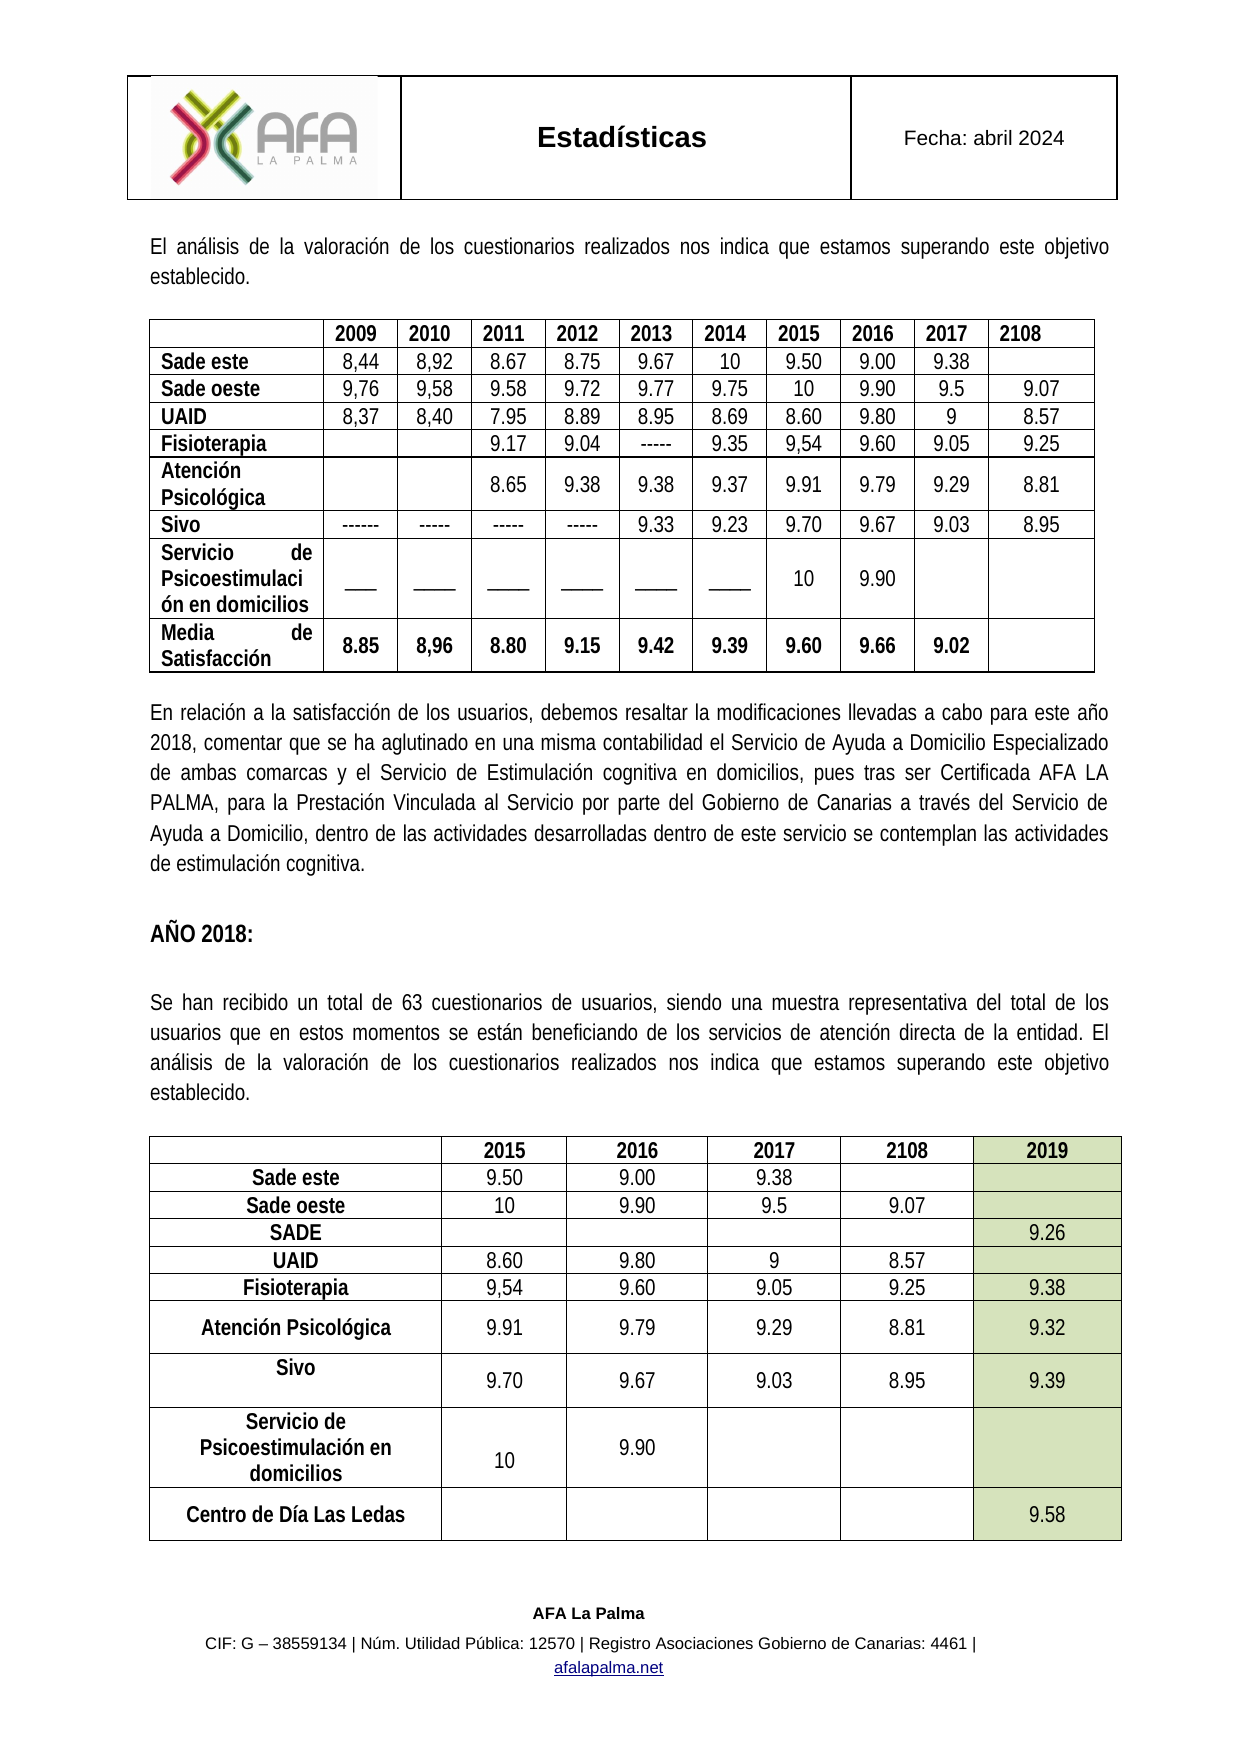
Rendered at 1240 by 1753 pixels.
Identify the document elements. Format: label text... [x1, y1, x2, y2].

table_cell 9.07 [841, 1192, 973, 1218]
table_cell [989, 619, 1094, 671]
table_cell 9,76 [324, 375, 397, 402]
table_cell 9.80 [841, 403, 914, 429]
table_cell 9.33 [620, 511, 692, 537]
table_cell 9.38 [708, 1164, 840, 1191]
table_cell ____ [472, 539, 545, 618]
table_cell [841, 1408, 973, 1487]
table_cell 8,37 [324, 403, 397, 429]
text AÑO 2018: [150, 919, 1034, 948]
table_cell 9.77 [620, 375, 692, 402]
table_cell 9.05 [915, 430, 988, 456]
table_cell 9.79 [567, 1301, 707, 1353]
table_cell ----- [620, 430, 692, 456]
table_cell 9.04 [546, 430, 619, 456]
table_cell 10 [442, 1408, 566, 1487]
table_cell [324, 430, 397, 456]
table_cell ____ [693, 539, 766, 618]
table_cell 9.50 [442, 1164, 566, 1191]
table_cell [442, 1219, 566, 1246]
table_cell [708, 1408, 840, 1487]
table_cell 9.38 [974, 1274, 1121, 1300]
table_header 2108 [989, 320, 1094, 347]
table_cell 8.80 [472, 619, 545, 671]
table_cell 8.60 [767, 403, 840, 429]
table_cell 8.67 [472, 348, 545, 374]
table_cell 10 [442, 1192, 566, 1218]
table_cell 9,54 [442, 1274, 566, 1300]
table_cell 8.95 [620, 403, 692, 429]
table_cell 9.5 [708, 1192, 840, 1218]
table_cell 9.90 [841, 375, 914, 402]
table_cell 9.38 [620, 458, 692, 510]
table_cell 9.07 [989, 375, 1094, 402]
table_cell 8.95 [989, 511, 1094, 537]
table_cell [567, 1488, 707, 1540]
table_cell 8.75 [546, 348, 619, 374]
table_cell Servicio de Psicoestimulación en domicilios [150, 1408, 441, 1487]
table_cell 9.80 [567, 1247, 707, 1273]
table_cell 8.89 [546, 403, 619, 429]
table_cell 8,44 [324, 348, 397, 374]
table_cell Sivo [150, 1354, 441, 1407]
table_cell 9 [915, 403, 988, 429]
table_cell ------ [324, 511, 397, 537]
table_cell 8.81 [841, 1301, 973, 1353]
table_header 2017 [915, 320, 988, 347]
table_cell 8.65 [472, 458, 545, 510]
table_cell 8.69 [693, 403, 766, 429]
table_cell 9.58 [974, 1488, 1121, 1540]
table_cell [974, 1192, 1121, 1218]
table_cell 9.39 [974, 1354, 1121, 1407]
table_cell 9.91 [767, 458, 840, 510]
table_cell 9.70 [767, 511, 840, 537]
table_cell 8.60 [442, 1247, 566, 1273]
table_cell [708, 1219, 840, 1246]
table_header 2014 [693, 320, 766, 347]
table_cell 9.17 [472, 430, 545, 456]
table_cell 8.85 [324, 619, 397, 671]
table_cell [708, 1488, 840, 1540]
table_cell 9.67 [620, 348, 692, 374]
table_cell SADE [150, 1219, 441, 1246]
table_header 2019 [974, 1137, 1121, 1163]
table_cell [324, 458, 397, 510]
table_cell [442, 1488, 566, 1540]
table_cell [989, 539, 1094, 618]
table_cell 10 [767, 539, 840, 618]
table_cell Sade este [150, 1164, 441, 1191]
table_cell ----- [546, 511, 619, 537]
table_cell 8,40 [398, 403, 471, 429]
table_cell Sade oeste [150, 375, 323, 402]
table_cell Sade oeste [150, 1192, 441, 1218]
table_cell 10 [693, 348, 766, 374]
table_cell UAID [150, 1247, 441, 1273]
table_cell 7.95 [472, 403, 545, 429]
table_cell Sivo [150, 511, 323, 537]
table_cell 9.02 [915, 619, 988, 671]
text Se han recibido un total de 63 cuestionarios de usuarios, siendo una muestra representativa del total de los usuarios que en estos momentos se están beneficiando de los servicios de atención directa de la entidad. El análisis de la valoración de los cuestionarios realizados nos indica que estamos superando este objetivo establecido. [150, 989, 1110, 1106]
table_cell 9.38 [546, 458, 619, 510]
table_cell 9.90 [567, 1408, 707, 1487]
table_cell ----- [472, 511, 545, 537]
table_cell 8.81 [989, 458, 1094, 510]
table_cell 9.67 [567, 1354, 707, 1407]
table_cell 9.72 [546, 375, 619, 402]
table_cell 9.05 [708, 1274, 840, 1300]
table_cell 9.03 [915, 511, 988, 537]
table_cell 9.66 [841, 619, 914, 671]
table_cell 9.5 [915, 375, 988, 402]
table_header [150, 1137, 441, 1163]
table_cell 9 [708, 1247, 840, 1273]
table_cell ____ [620, 539, 692, 618]
table_cell [989, 348, 1094, 374]
table_header 2015 [767, 320, 840, 347]
table_cell 9.60 [567, 1274, 707, 1300]
table_cell 9.29 [708, 1301, 840, 1353]
table_cell UAID [150, 403, 323, 429]
table_cell 9.03 [708, 1354, 840, 1407]
table_cell 9.15 [546, 619, 619, 671]
table_cell Centro de Día Las Ledas [150, 1488, 441, 1540]
table_header 2013 [620, 320, 692, 347]
table_header 2016 [567, 1137, 707, 1163]
table_cell 10 [767, 375, 840, 402]
table_header 2010 [398, 320, 471, 347]
table_cell 9.67 [841, 511, 914, 537]
table_cell [915, 539, 988, 618]
table_cell 9.91 [442, 1301, 566, 1353]
table_cell 9.90 [841, 539, 914, 618]
table_cell 9.35 [693, 430, 766, 456]
table_header 2108 [841, 1137, 973, 1163]
table_cell [398, 458, 471, 510]
table_cell 9.39 [693, 619, 766, 671]
table_cell 9,54 [767, 430, 840, 456]
table_cell ----- [398, 511, 471, 537]
table_cell Atención Psicológica [150, 1301, 441, 1353]
table_header 2011 [472, 320, 545, 347]
table_cell [974, 1247, 1121, 1273]
table_cell 9.32 [974, 1301, 1121, 1353]
table_cell 8.95 [841, 1354, 973, 1407]
table_cell Sade este [150, 348, 323, 374]
table_cell 9.58 [472, 375, 545, 402]
table_cell 8,96 [398, 619, 471, 671]
text En relación a la satisfacción de los usuarios, debemos resaltar la modificaciones llevadas a cabo para este año 2018, comentar que se ha aglutinado en una misma contabilidad el Servicio de Ayuda a Domicilio Especializado de ambas comarcas y el Servicio de Estimulación cognitiva en domicilios, pues tras ser Certificada AFA LA PALMA, para la Prestación Vinculada al Servicio por parte del Gobierno de Canarias a través del Servicio de Ayuda a Domicilio, dentro de las actividades desarrolladas dentro de este servicio se contemplan las actividades de estimulación cognitiva. [150, 699, 1110, 876]
table_cell [974, 1164, 1121, 1191]
table_cell [567, 1219, 707, 1246]
table_cell 9.42 [620, 619, 692, 671]
table_cell 9.37 [693, 458, 766, 510]
table_header 2017 [708, 1137, 840, 1163]
table_cell 9.26 [974, 1219, 1121, 1246]
table_cell 9.38 [915, 348, 988, 374]
table_cell Fisioterapia [150, 1274, 441, 1300]
table_cell 9.75 [693, 375, 766, 402]
table_header 2015 [442, 1137, 566, 1163]
table_cell [841, 1488, 973, 1540]
table_cell ____ [546, 539, 619, 618]
table_cell 9,58 [398, 375, 471, 402]
table_cell 9.23 [693, 511, 766, 537]
table_cell 8.57 [989, 403, 1094, 429]
table_cell 9.70 [442, 1354, 566, 1407]
table_cell Fisioterapia [150, 430, 323, 456]
table_cell 9.25 [989, 430, 1094, 456]
table_cell 9.60 [841, 430, 914, 456]
table_cell 9.79 [841, 458, 914, 510]
table_cell [398, 430, 471, 456]
table_cell [841, 1219, 973, 1246]
table_cell 8.57 [841, 1247, 973, 1273]
table_cell 9.25 [841, 1274, 973, 1300]
table_cell [974, 1408, 1121, 1487]
table_cell Media de Satisfacción [150, 619, 323, 671]
table_cell 9.00 [567, 1164, 707, 1191]
table_header [150, 320, 323, 347]
table_cell 9.00 [841, 348, 914, 374]
text El análisis de la valoración de los cuestionarios realizados nos indica que estamos superando este objetivo establecido. [150, 233, 1110, 289]
table_cell ___ [324, 539, 397, 618]
table_cell 9.29 [915, 458, 988, 510]
table_cell ____ [398, 539, 471, 618]
table_header 2012 [546, 320, 619, 347]
table_cell 9.60 [767, 619, 840, 671]
table_cell 9.50 [767, 348, 840, 374]
table_cell Atención Psicológica [150, 458, 323, 510]
table_cell 8,92 [398, 348, 471, 374]
table_cell [841, 1164, 973, 1191]
table_header 2009 [324, 320, 397, 347]
table_header 2016 [841, 320, 914, 347]
table_cell Servicio de Psicoestimulación en domicilios [150, 539, 323, 618]
table_cell 9.90 [567, 1192, 707, 1218]
